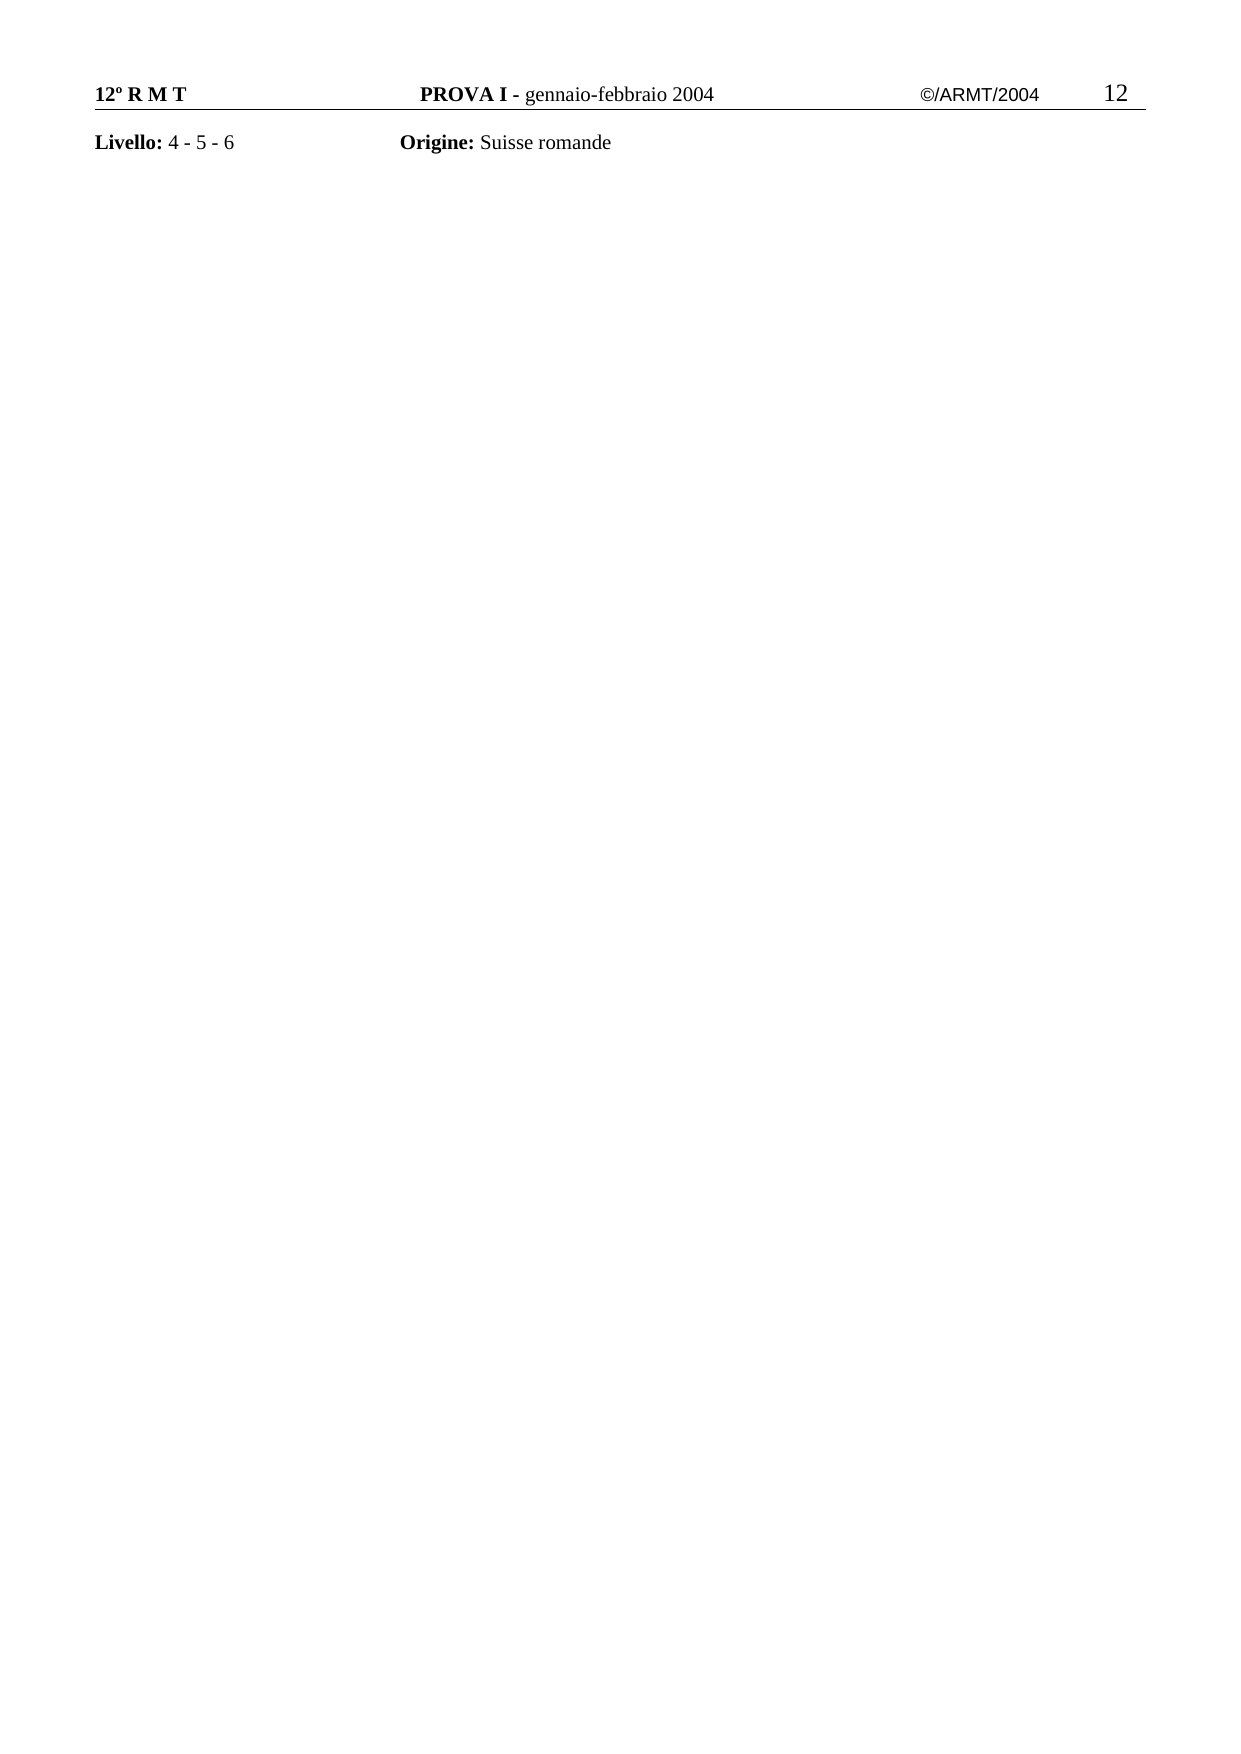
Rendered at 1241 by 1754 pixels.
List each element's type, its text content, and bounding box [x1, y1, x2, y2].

text Livello: 4 - 5 - 6 Origine: Suisse romande [94, 130, 1146, 154]
